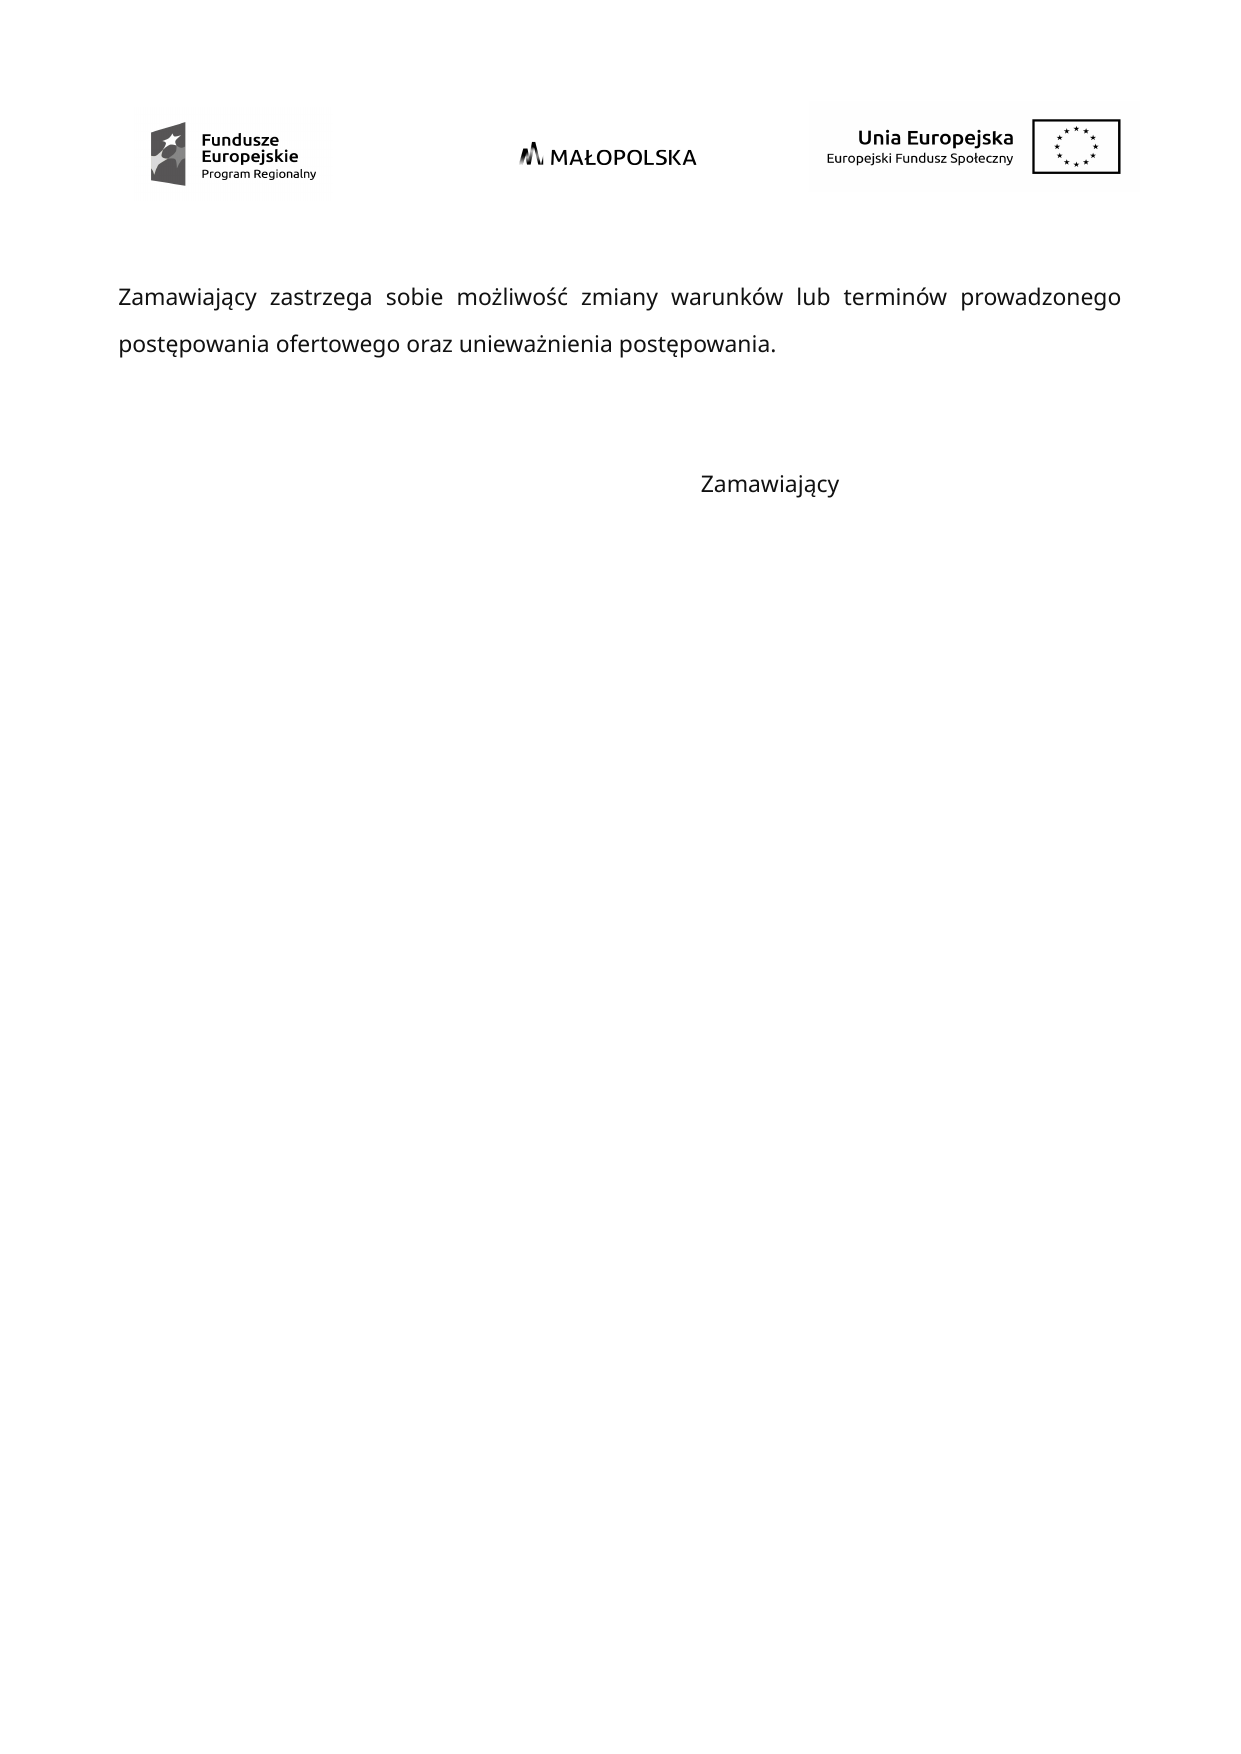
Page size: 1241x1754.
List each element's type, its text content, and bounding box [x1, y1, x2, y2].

picture [134, 107, 333, 201]
picture [808, 101, 1140, 192]
picture [478, 109, 741, 201]
text Zamawiający zastrzega sobie możliwość zmiany warunków lub terminów prowadzonego postępowania ofertowego oraz unieważnienia postępowania. [118, 281, 1122, 359]
text Zamawiający [118, 468, 1122, 499]
